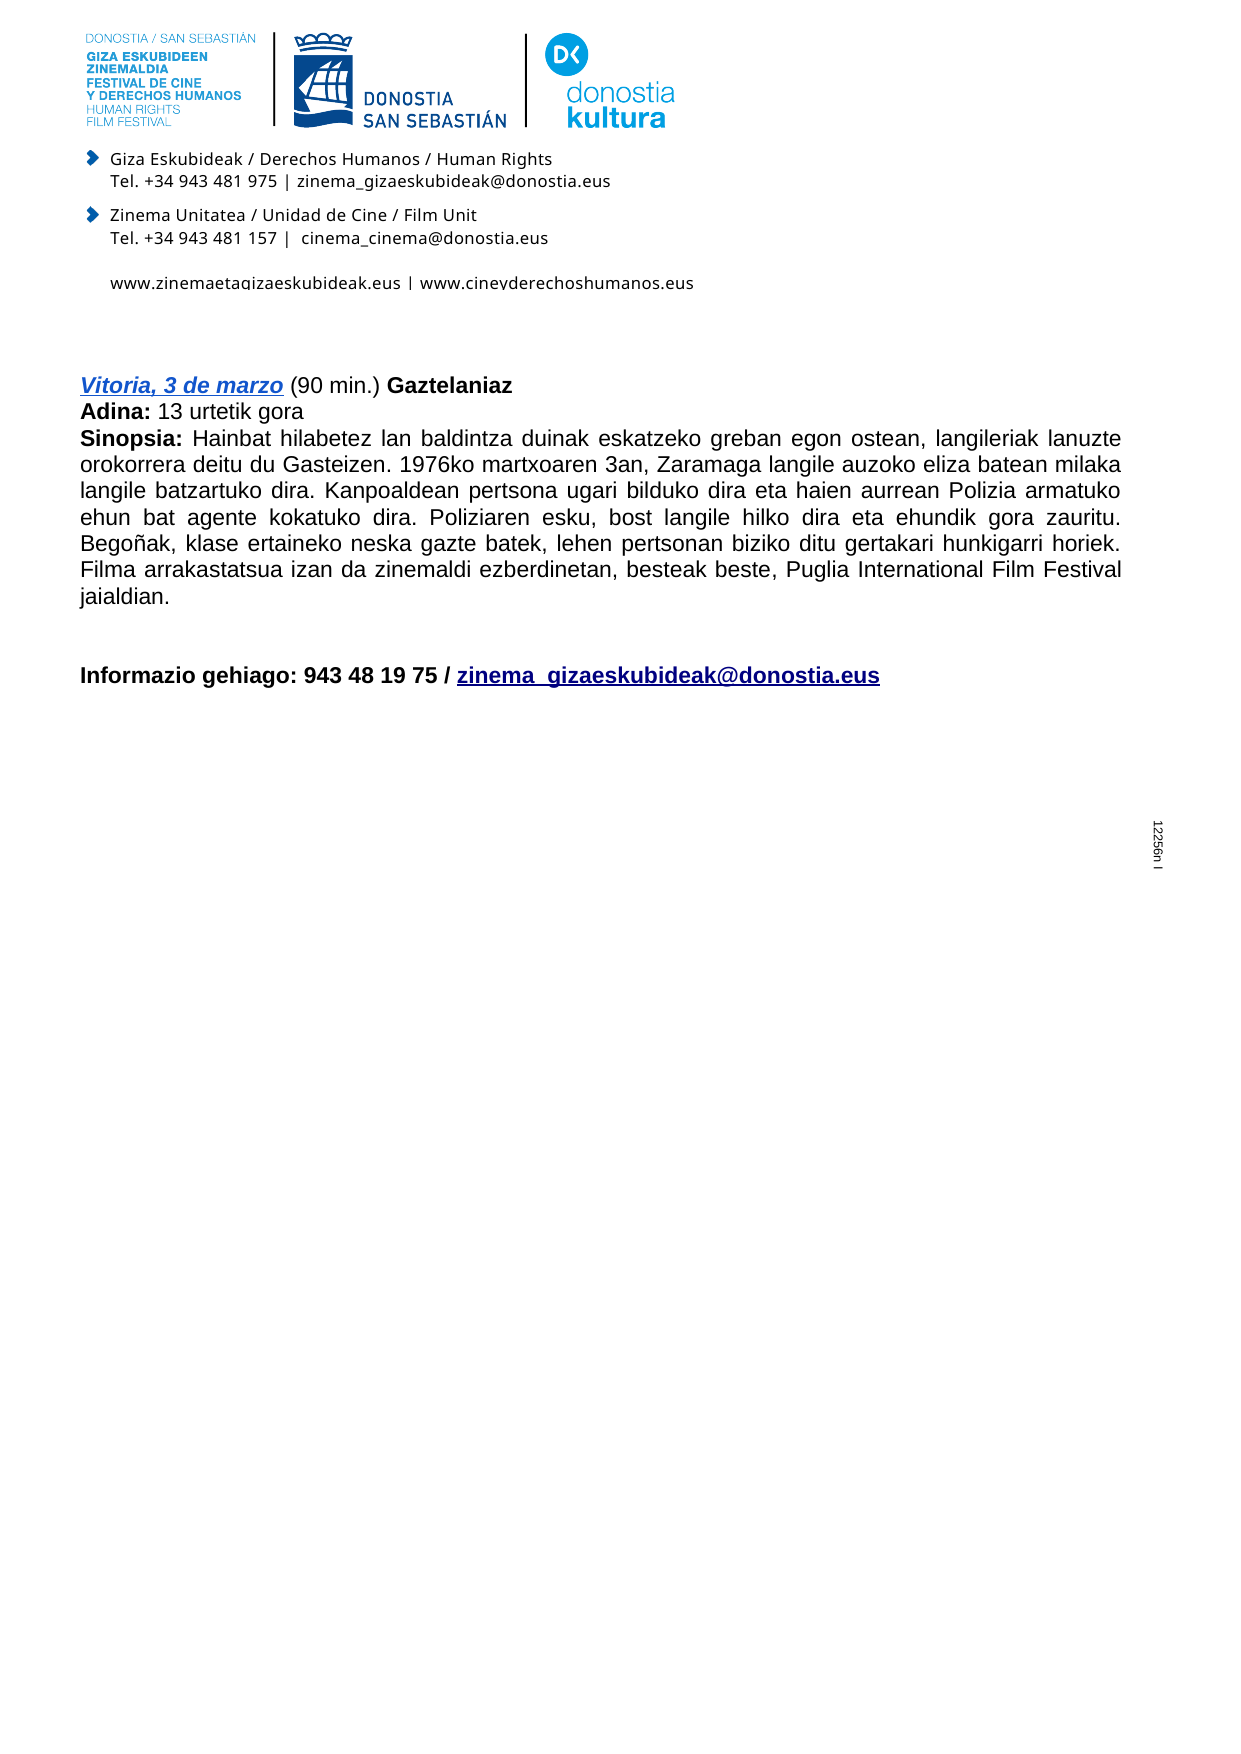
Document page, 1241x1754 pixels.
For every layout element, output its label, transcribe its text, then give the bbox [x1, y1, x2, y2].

picture [571, 46, 578, 63]
text Informazio gehiago: 943 48 19 75 / zinema_gizaeskubideak@donostia.eus [80, 662, 1122, 688]
picture [86, 206, 99, 223]
text Sinopsia: Hainbat hilabetez lan baldintza duinak eskatzeko greban egon ostean, langileriak lanuzte orokorrera deitu du Gasteizen. 1976ko martxoaren 3an, Zaramaga langile auzoko eliza batean milaka langile batzartuko dira. Kanpoaldean pertsona ugari bilduko dira eta haien aurrean Polizia armatuko ehun bat agente kokatuko dira. Poliziaren esku, bost langile hilko dira eta ehundik gora zauritu. Begoñak, klase ertaineko neska gazte batek, lehen pertsonan biziko ditu gertakari hunkigarri horiek. Filma arrakastatsua izan da zinemaldi ezberdinetan, besteak beste, Puglia International Film Festival jaialdian. [80, 424, 1122, 609]
text Adina: 13 urtetik gora [80, 398, 1122, 424]
picture [555, 46, 568, 63]
text Vitoria, 3 de marzo (90 min.) Gaztelaniaz [80, 372, 1122, 398]
picture [86, 150, 99, 166]
picture [86, 32, 675, 129]
